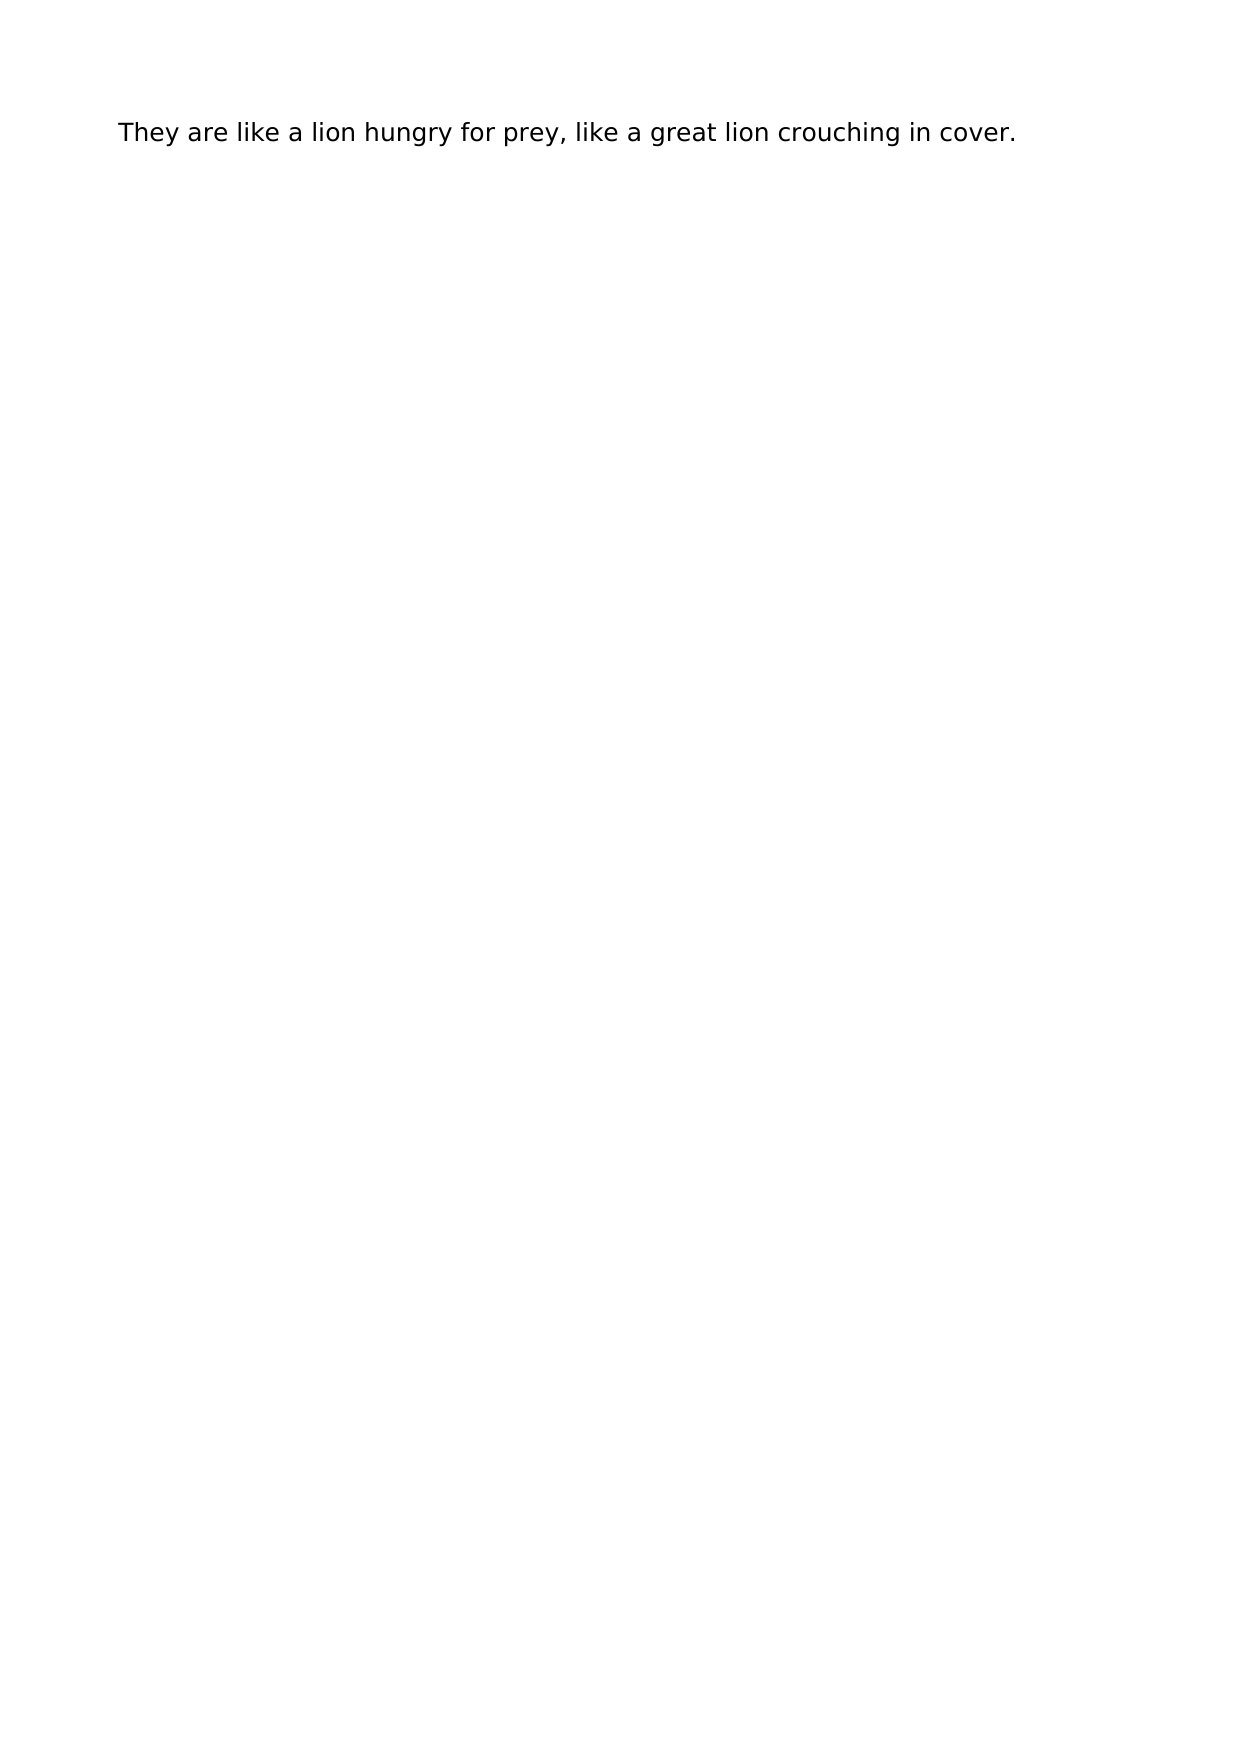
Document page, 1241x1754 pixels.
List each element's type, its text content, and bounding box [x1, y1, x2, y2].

text They are like a lion hungry for prey, like a great lion crouching in cover. [118, 118, 1122, 147]
